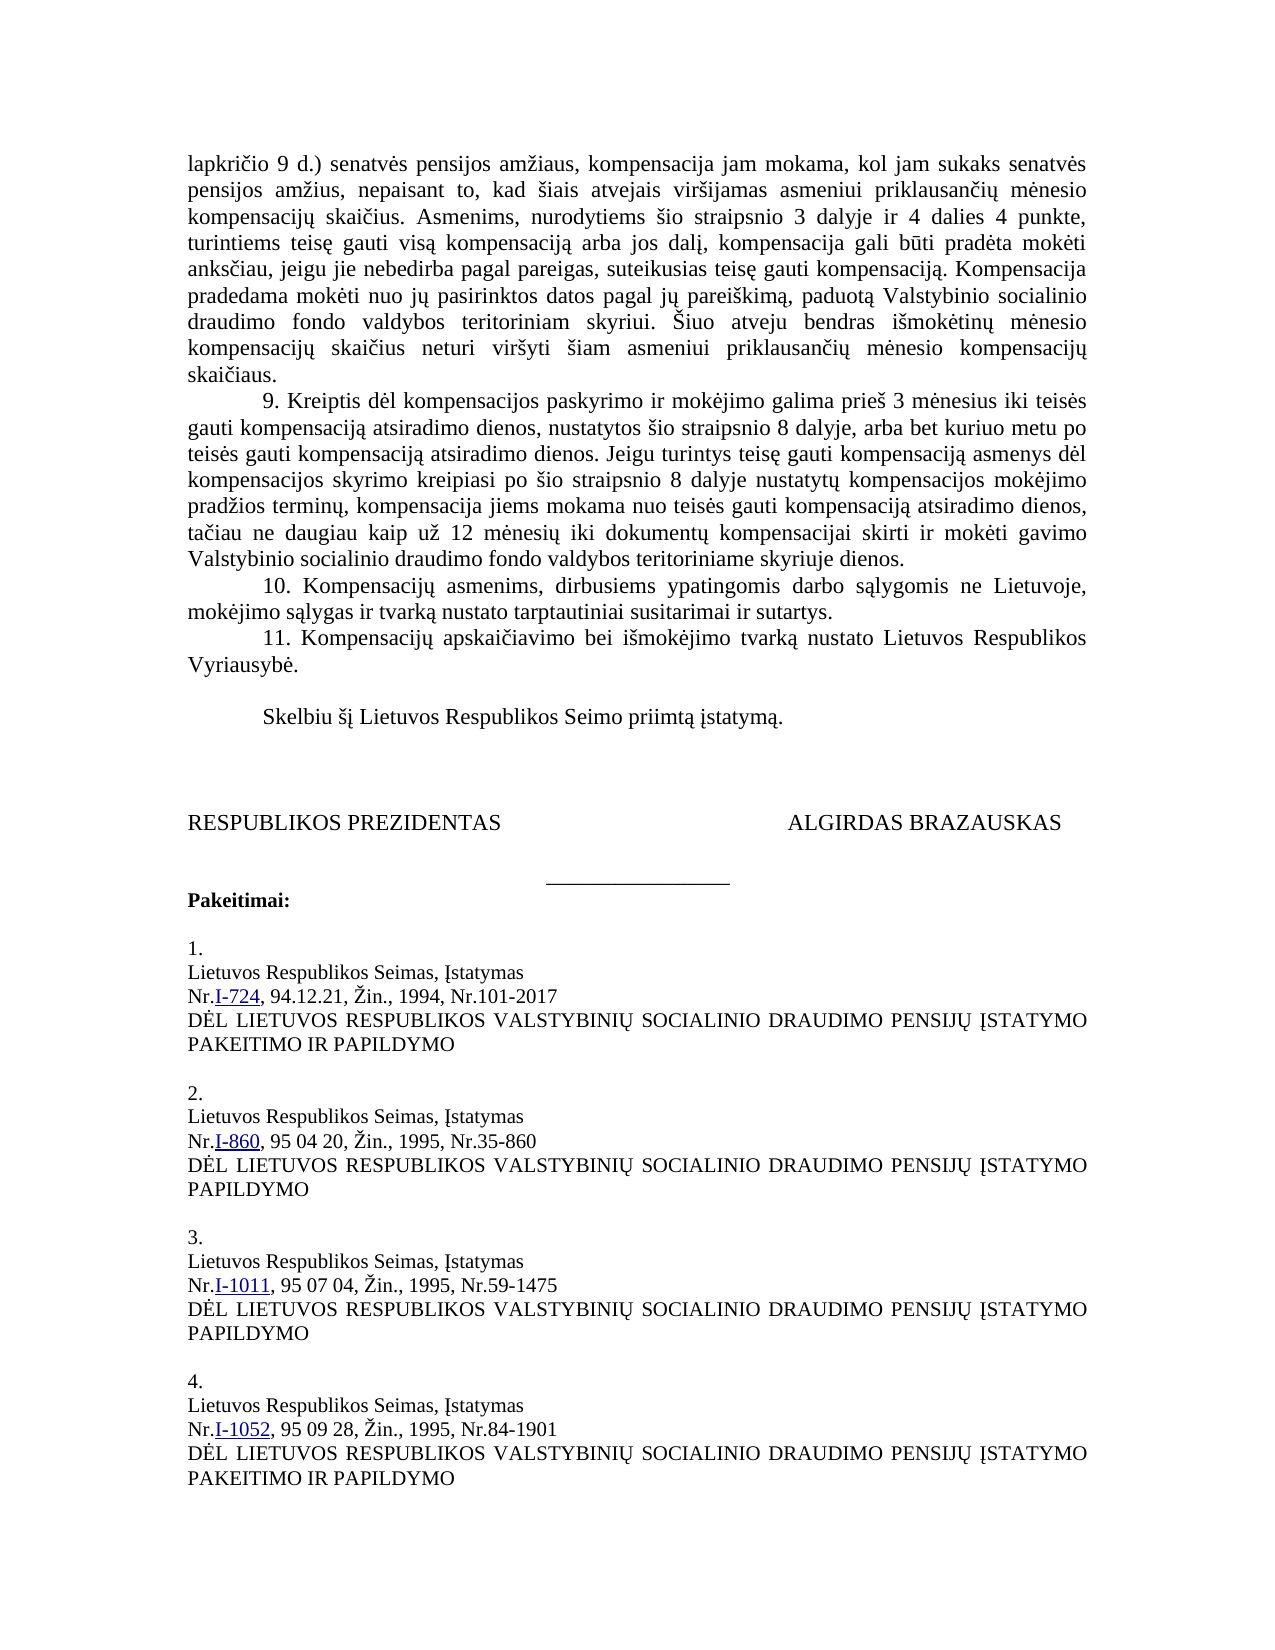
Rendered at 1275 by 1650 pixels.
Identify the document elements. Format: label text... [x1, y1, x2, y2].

text lapkričio 9 d.) senatvės pensijos amžiaus, kompensacija jam mokama, kol jam sukaks senatvės pensijos amžius, nepaisant to, kad šiais atvejais viršijamas asmeniui priklausančių mėnesio kompensacijų skaičius. Asmenims, nurodytiems šio straipsnio 3 dalyje ir 4 dalies 4 punkte, turintiems teisę gauti visą kompensaciją arba jos dalį, kompensacija gali būti pradėta mokėti anksčiau, jeigu jie nebedirba pagal pareigas, suteikusias teisę gauti kompensaciją. Kompensacija pradedama mokėti nuo jų pasirinktos datos pagal jų pareiškimą, paduotą Valstybinio socialinio draudimo fondo valdybos teritoriniam skyriui. Šiuo atveju bendras išmokėtinų mėnesio kompensacijų skaičius neturi viršyti šiam asmeniui priklausančių mėnesio kompensacijų skaičiaus. [187, 150, 1088, 387]
text 4. [187, 1369, 1088, 1393]
text 3. [187, 1225, 1088, 1249]
text Skelbiu šį Lietuvos Respublikos Seimo priimtą įstatymą. [187, 703, 1088, 730]
text 10. Kompensacijų asmenims, dirbusiems ypatingomis darbo sąlygomis ne Lietuvoje, mokėjimo sąlygas ir tvarką nustato tarptautiniai susitarimai ir sutartys. [187, 572, 1088, 624]
text Pakeitimai: [187, 888, 1088, 912]
text Lietuvos Respublikos Seimas, Įstatymas [187, 960, 1088, 984]
text DĖL LIETUVOS RESPUBLIKOS VALSTYBINIŲ SOCIALINIO DRAUDIMO PENSIJŲ ĮSTATYMO PAPILDYMO [187, 1153, 1088, 1201]
text DĖL LIETUVOS RESPUBLIKOS VALSTYBINIŲ SOCIALINIO DRAUDIMO PENSIJŲ ĮSTATYMO PAPILDYMO [187, 1297, 1088, 1345]
text 2. [187, 1080, 1088, 1104]
text Nr.I-860, 95 04 20, Žin., 1995, Nr.35-860 [187, 1128, 1088, 1153]
text DĖL LIETUVOS RESPUBLIKOS VALSTYBINIŲ SOCIALINIO DRAUDIMO PENSIJŲ ĮSTATYMO PAKEITIMO IR PAPILDYMO [187, 1441, 1088, 1489]
text 1. [187, 936, 1088, 960]
text Lietuvos Respublikos Seimas, Įstatymas [187, 1249, 1088, 1273]
text Lietuvos Respublikos Seimas, Įstatymas [187, 1104, 1088, 1128]
text Nr.I-724, 94.12.21, Žin., 1994, Nr.101-2017 [187, 984, 1088, 1008]
text 11. Kompensacijų apskaičiavimo bei išmokėjimo tvarką nustato Lietuvos Respublikos Vyriausybė. [187, 624, 1088, 677]
text Lietuvos Respublikos Seimas, Įstatymas [187, 1393, 1088, 1417]
text 9. Kreiptis dėl kompensacijos paskyrimo ir mokėjimo galima prieš 3 mėnesius iki teisės gauti kompensaciją atsiradimo dienos, nustatytos šio straipsnio 8 dalyje, arba bet kuriuo metu po teisės gauti kompensaciją atsiradimo dienos. Jeigu turintys teisę gauti kompensaciją asmenys dėl kompensacijos skyrimo kreipiasi po šio straipsnio 8 dalyje nustatytų kompensacijos mokėjimo pradžios terminų, kompensacija jiems mokama nuo teisės gauti kompensaciją atsiradimo dienos, tačiau ne daugiau kaip už 12 mėnesių iki dokumentų kompensacijai skirti ir mokėti gavimo Valstybinio socialinio draudimo fondo valdybos teritoriniame skyriuje dienos. [187, 387, 1088, 572]
text Nr.I-1052, 95 09 28, Žin., 1995, Nr.84-1901 [187, 1417, 1088, 1441]
text ________________ [187, 862, 1088, 888]
text RESPUBLIKOS PREZIDENTAS ALGIRDAS BRAZAUSKAS [187, 809, 1088, 835]
text DĖL LIETUVOS RESPUBLIKOS VALSTYBINIŲ SOCIALINIO DRAUDIMO PENSIJŲ ĮSTATYMO PAKEITIMO IR PAPILDYMO [187, 1008, 1088, 1056]
text Nr.I-1011, 95 07 04, Žin., 1995, Nr.59-1475 [187, 1273, 1088, 1297]
